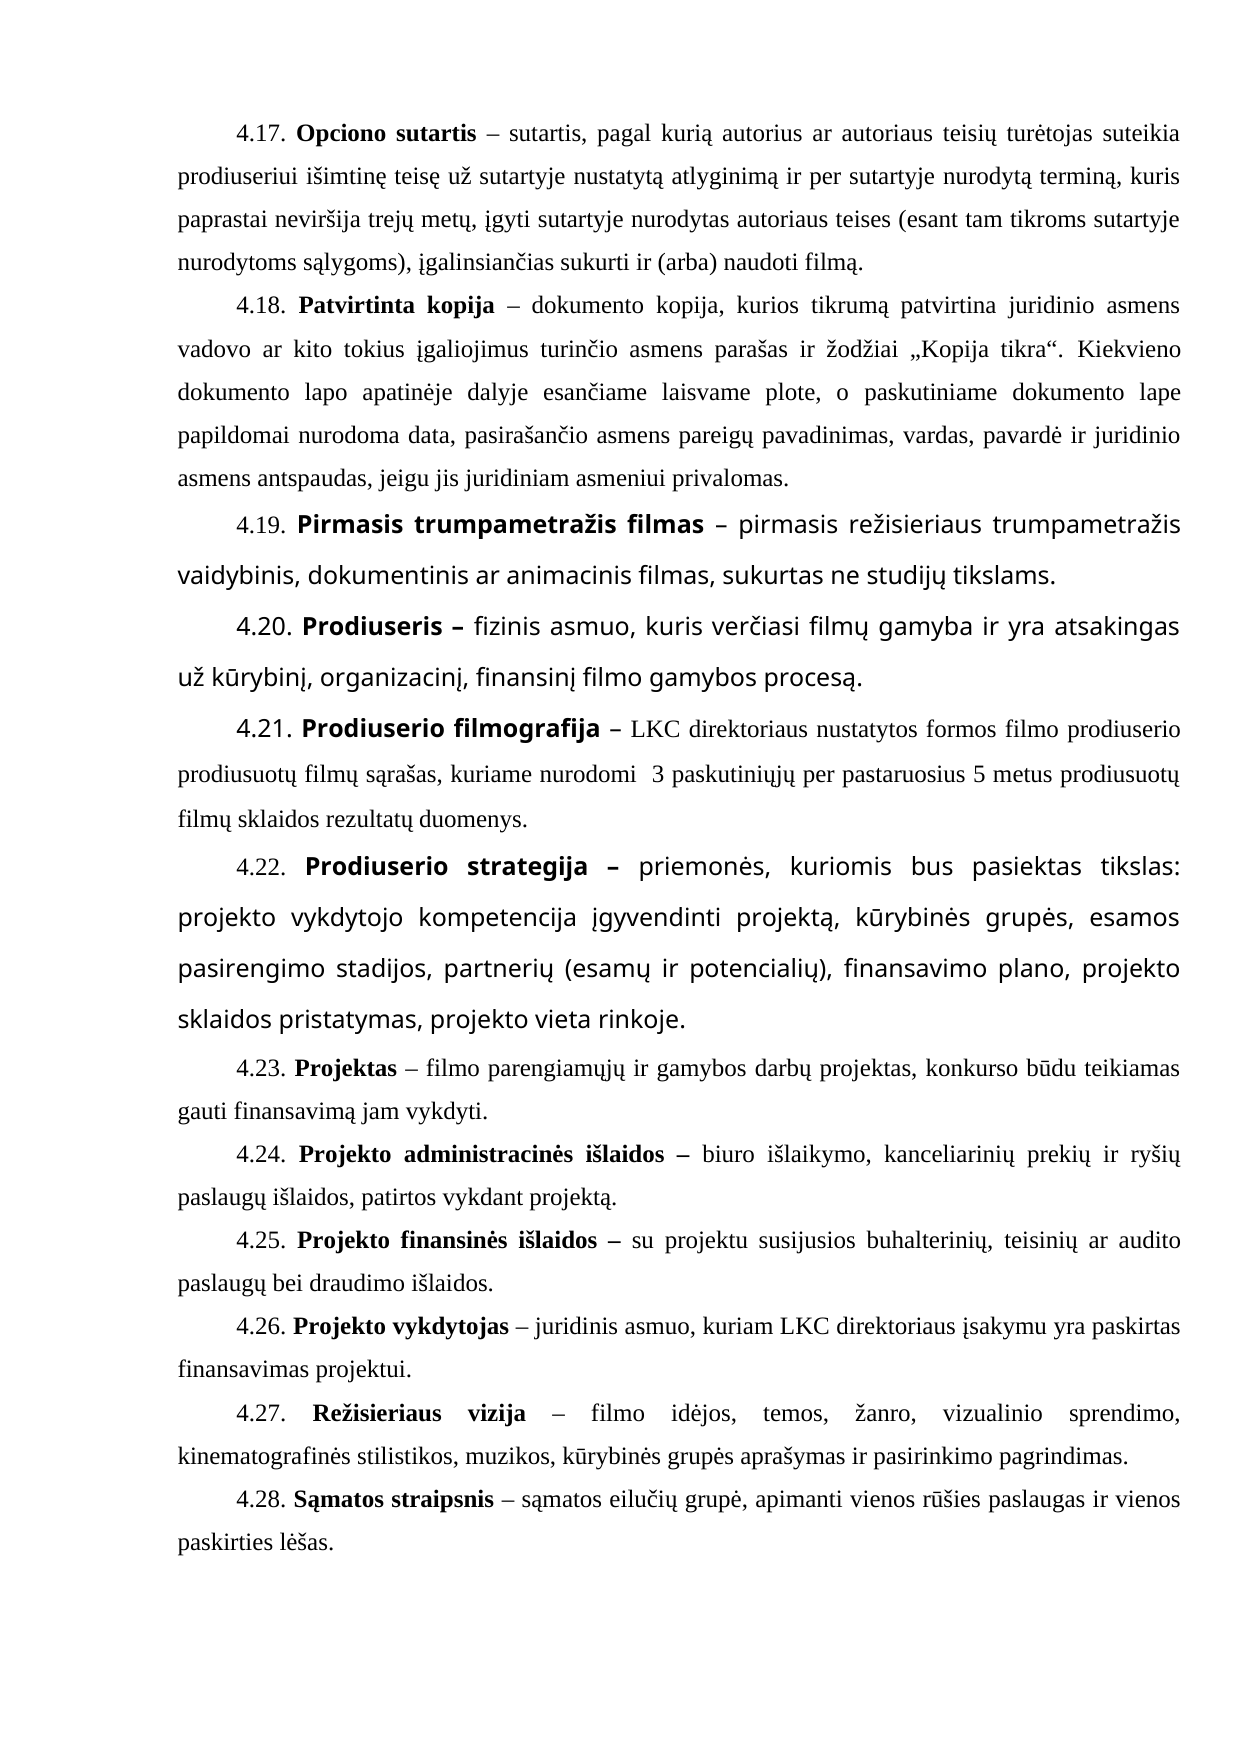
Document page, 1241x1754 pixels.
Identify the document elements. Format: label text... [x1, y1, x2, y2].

text 4.28. Sąmatos straipsnis – sąmatos eilučių grupė, apimanti vienos rūšies paslaugas ir vienos paskirties lėšas. [177, 1484, 1181, 1556]
text 4.24. Projekto administracinės išlaidos – biuro išlaikymo, kanceliarinių prekių ir ryšių paslaugų išlaidos, patirtos vykdant projektą. [177, 1139, 1181, 1211]
text 4.22. Prodiuserio strategija – priemonės, kuriomis bus pasiektas tikslas: projekto vykdytojo kompetencija įgyvendinti projektą, kūrybinės grupės, esamos pasirengimo stadijos, partnerių (esamų ir potencialių), finansavimo plano, projekto sklaidos pristatymas, projekto vieta rinkoje. [177, 848, 1181, 1036]
text 4.18. Patvirtinta kopija – dokumento kopija, kurios tikrumą patvirtina juridinio asmens vadovo ar kito tokius įgaliojimus turinčio asmens parašas ir žodžiai „Kopija tikra“. Kiekvieno dokumento lapo apatinėje dalyje esančiame laisvame plote, o paskutiniame dokumento lape papildomai nurodoma data, pasirašančio asmens pareigų pavadinimas, vardas, pavardė ir juridinio asmens antspaudas, jeigu jis juridiniam asmeniui privalomas. [177, 291, 1181, 492]
text 4.26. Projekto vykdytojas – juridinis asmuo, kuriam LKC direktoriaus įsakymu yra paskirtas finansavimas projektui. [177, 1311, 1181, 1383]
text 4.25. Projekto finansinės išlaidos – su projektu susijusios buhalterinių, teisinių ar audito paslaugų bei draudimo išlaidos. [177, 1225, 1181, 1297]
text 4.21. Prodiuserio filmografija – LKC direktoriaus nustatytos formos filmo prodiuserio prodiusuotų filmų sąrašas, kuriame nurodomi 3 paskutiniųjų per pastaruosius 5 metus prodiusuotų filmų sklaidos rezultatų duomenys. [177, 710, 1181, 833]
text 4.17. Opciono sutartis – sutartis, pagal kurią autorius ar autoriaus teisių turėtojas suteikia prodiuseriui išimtinę teisę už sutartyje nustatytą atlyginimą ir per sutartyje nurodytą terminą, kuris paprastai neviršija trejų metų, įgyti sutartyje nurodytas autoriaus teises (esant tam tikroms sutartyje nurodytoms sąlygoms), įgalinsiančias sukurti ir (arba) naudoti filmą. [177, 118, 1181, 276]
text 4.19. Pirmasis trumpametražis filmas – pirmasis režisieriaus trumpametražis vaidybinis, dokumentinis ar animacinis filmas, sukurtas ne studijų tikslams. [177, 506, 1181, 591]
text 4.20. Prodiuseris – fizinis asmuo, kuris verčiasi filmų gamyba ir yra atsakingas už kūrybinį, organizacinį, finansinį filmo gamybos procesą. [177, 608, 1181, 693]
text 4.27. Režisieriaus vizija – filmo idėjos, temos, žanro, vizualinio sprendimo, kinematografinės stilistikos, muzikos, kūrybinės grupės aprašymas ir pasirinkimo pagrindimas. [177, 1398, 1181, 1469]
text 4.23. Projektas – filmo parengiamųjų ir gamybos darbų projektas, konkurso būdu teikiamas gauti finansavimą jam vykdyti. [177, 1053, 1181, 1124]
